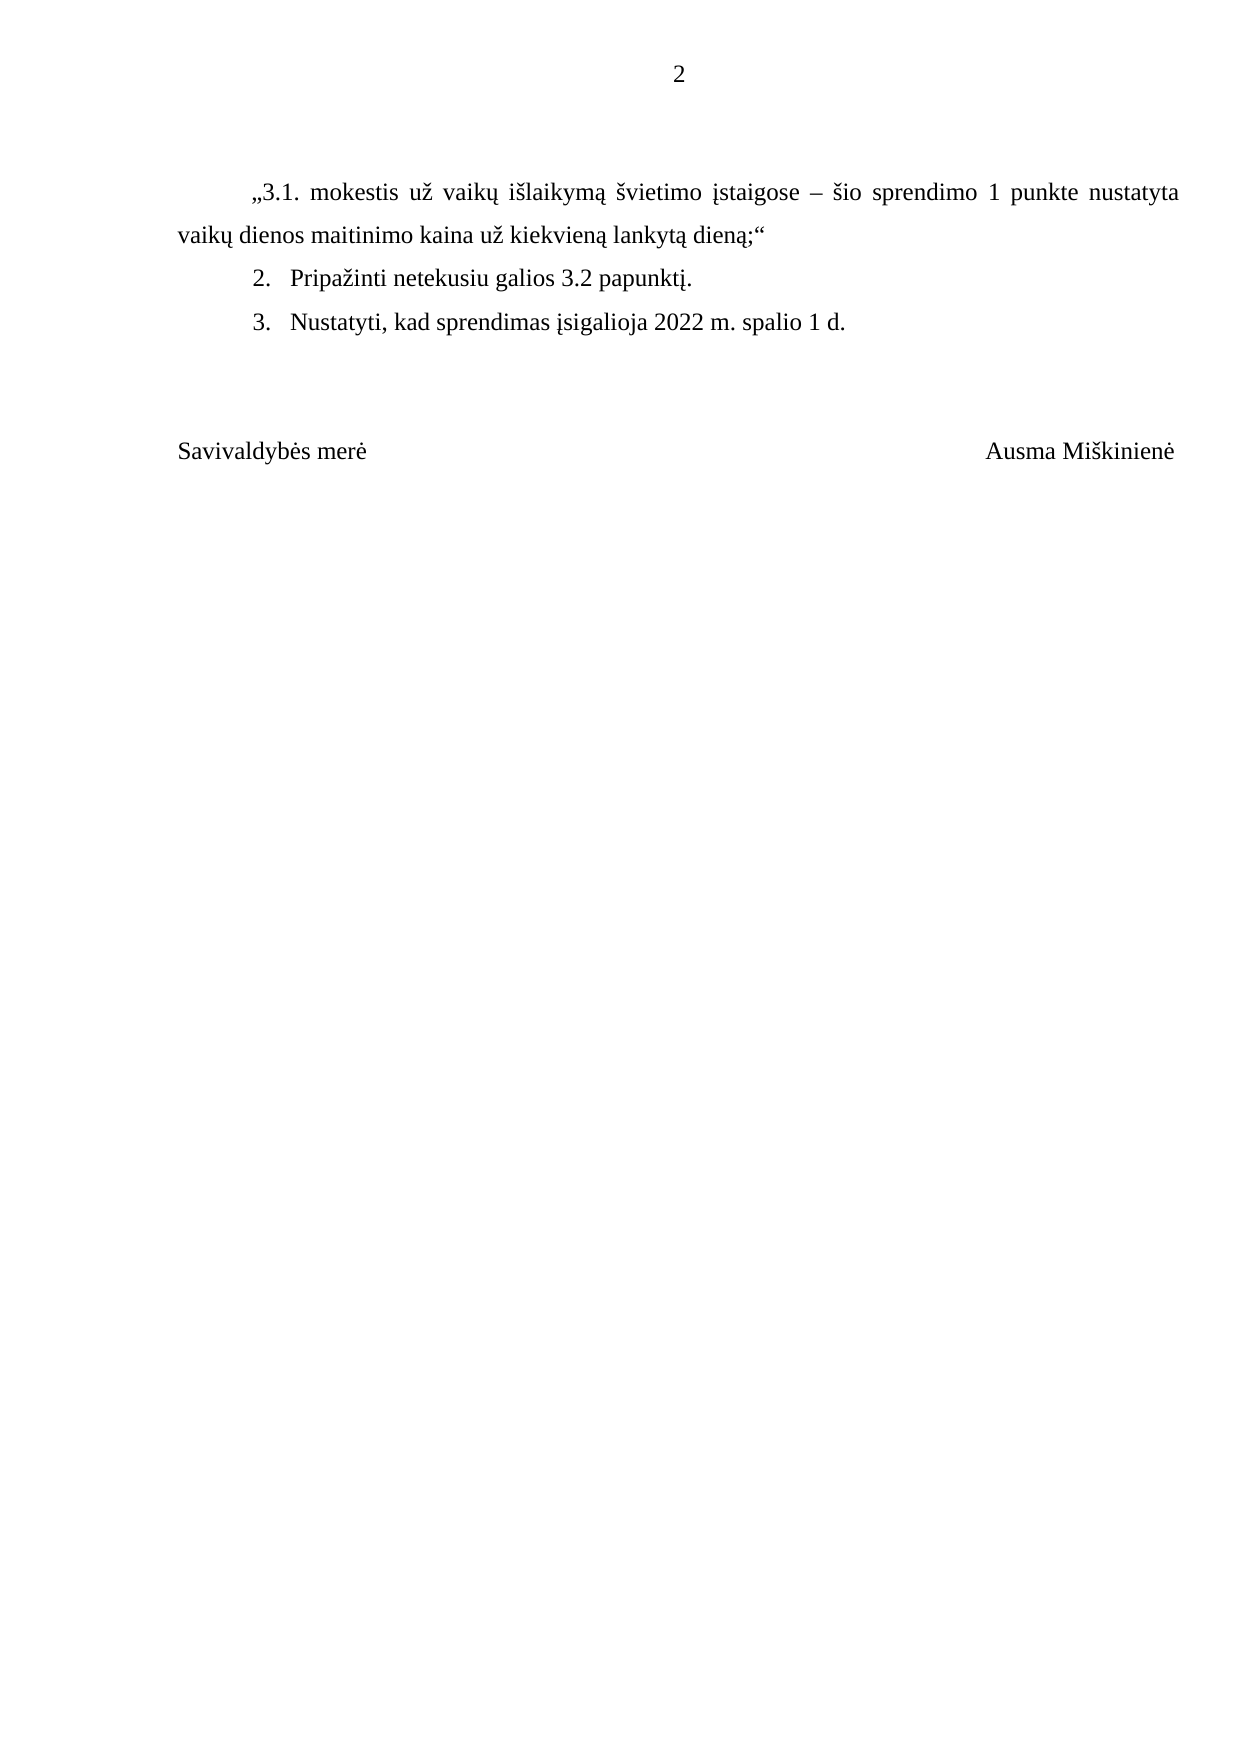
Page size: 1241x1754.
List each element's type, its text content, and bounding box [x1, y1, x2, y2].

text Savivaldybės merė Ausma Miškinienė [177, 436, 1181, 465]
text 3. Nustatyti, kad sprendimas įsigalioja 2022 m. spalio 1 d. [252, 307, 1181, 335]
text „3.1. mokestis už vaikų išlaikymą švietimo įstaigose – šio sprendimo 1 punkte nustatyta vaikų dienos maitinimo kaina už kiekvieną lankytą dieną;“ [177, 177, 1181, 249]
text 2. Pripažinti netekusiu galios 3.2 papunktį. [252, 263, 1181, 292]
